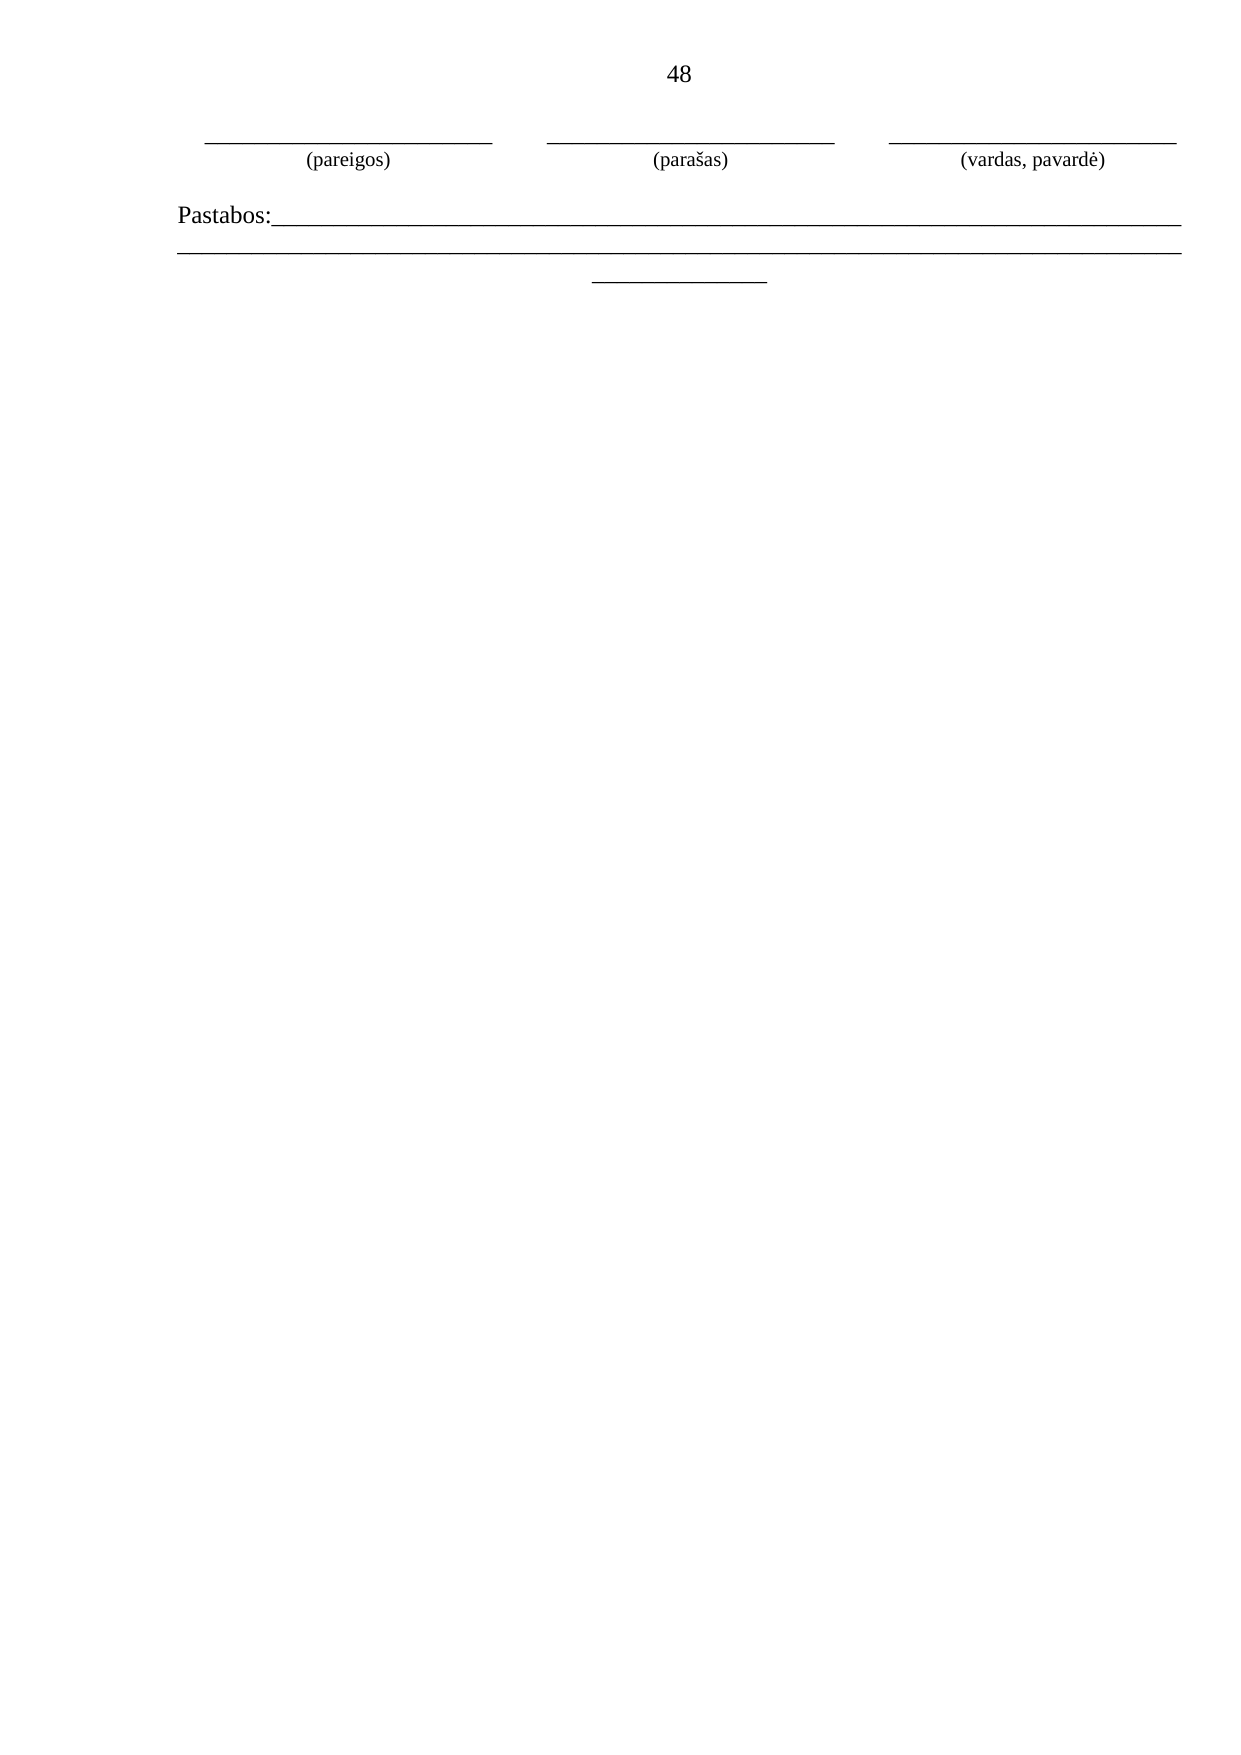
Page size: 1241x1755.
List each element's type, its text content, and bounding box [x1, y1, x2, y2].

table_header _______________________ [862, 118, 1204, 147]
table_cell (pareigos) [177, 147, 519, 171]
table_cell (vardas, pavardė) [862, 147, 1204, 171]
table_header _______________________ [177, 118, 519, 147]
table_cell (parašas) [519, 147, 862, 171]
text ______________ [177, 257, 1181, 286]
table_header _______________________ [519, 118, 862, 147]
text Pastabos: [177, 200, 1181, 228]
